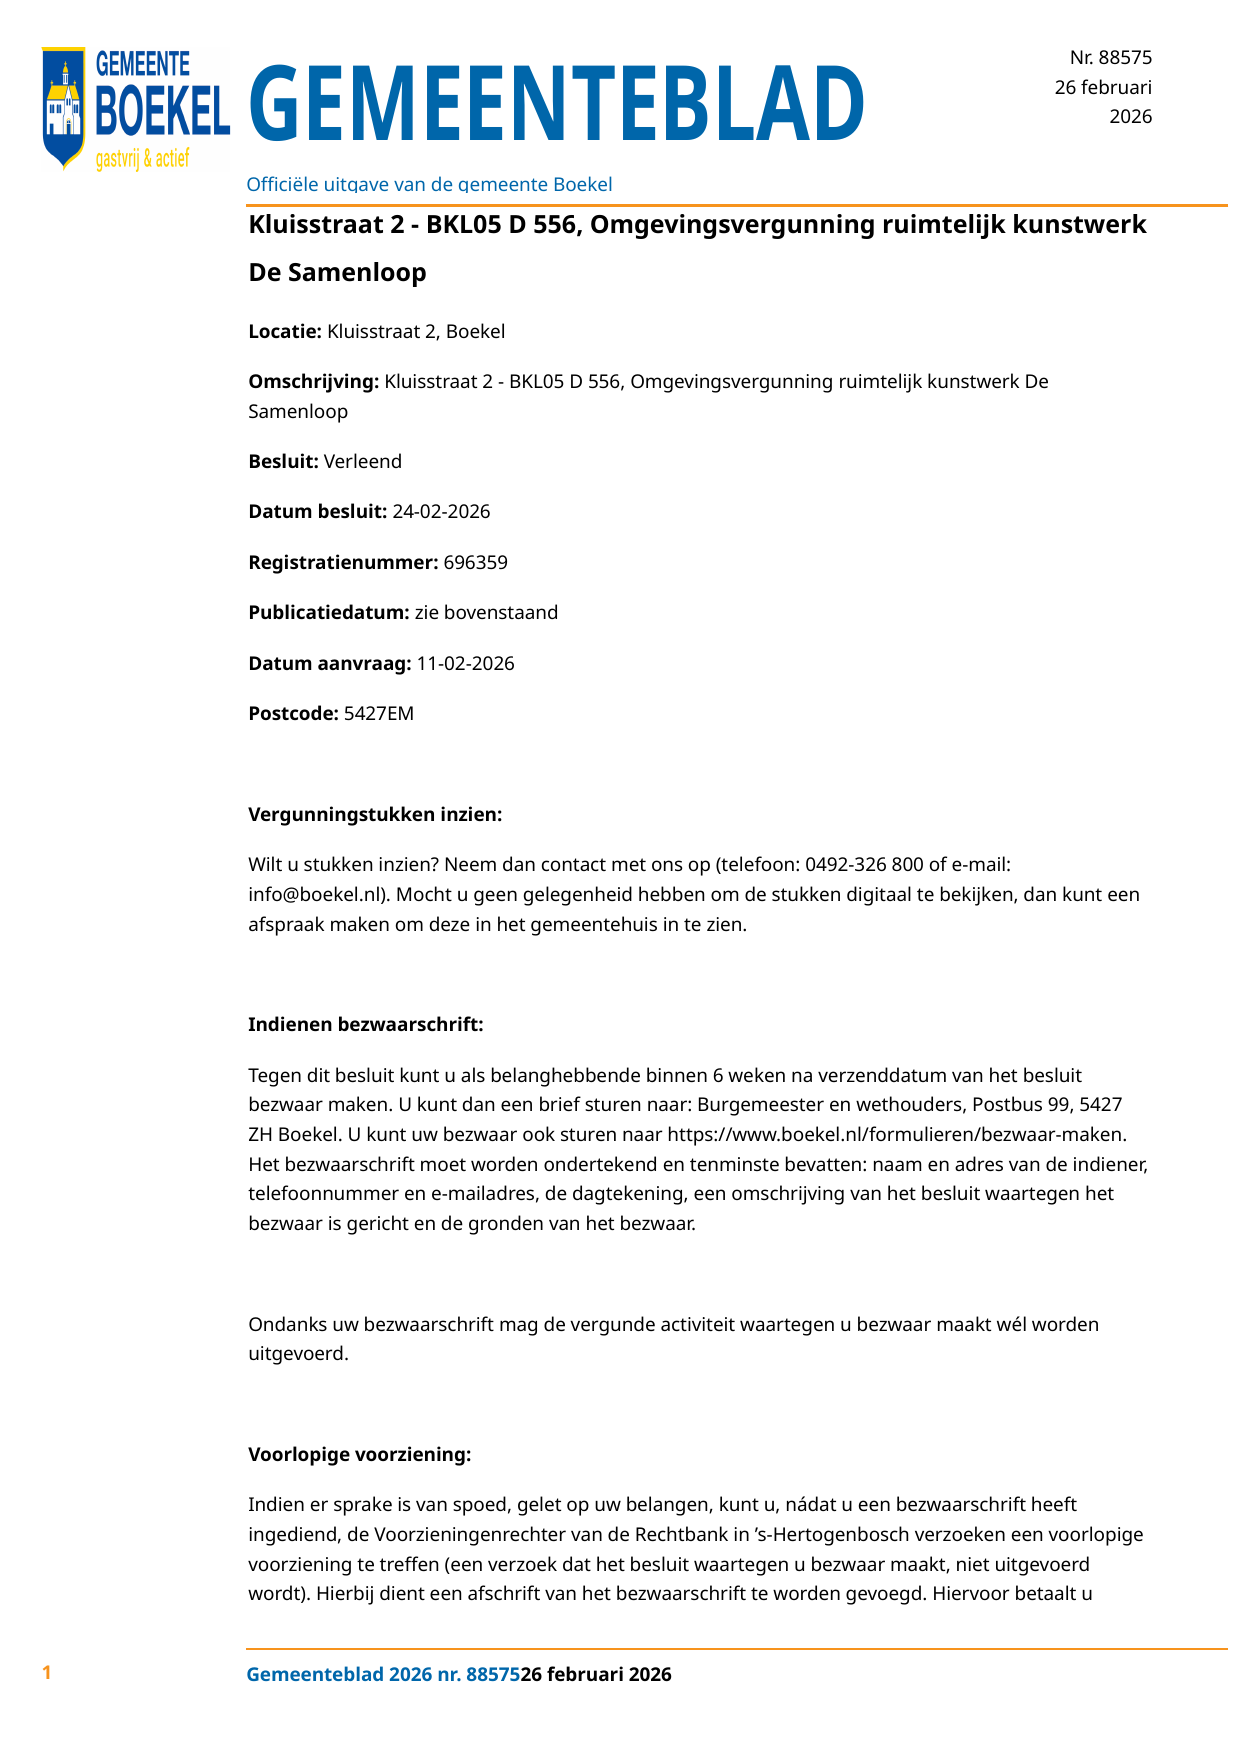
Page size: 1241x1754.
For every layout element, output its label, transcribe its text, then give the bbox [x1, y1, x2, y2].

text Registratienummer: 696359 [248, 549, 1152, 575]
text Postcode: 5427EM [248, 700, 1152, 726]
text Voorlopige voorziening: [248, 1441, 1152, 1467]
text Ondanks uw bezwaarschrift mag de vergunde activiteit waartegen u bezwaar maakt wél worden uitgevoerd. [248, 1311, 1152, 1366]
text Indienen bezwaarschrift: [248, 1012, 1152, 1037]
text Vergunningstukken inzien: [248, 801, 1152, 827]
text Locatie: Kluisstraat 2, Boekel [248, 318, 1152, 344]
text Tegen dit besluit kunt u als belanghebbende binnen 6 weken na verzenddatum van het besluit bezwaar maken. U kunt dan een brief sturen naar: Burgemeester en wethouders, Postbus 99, 5427 ZH Boekel. U kunt uw bezwaar ook sturen naar https://www.boekel.nl/formulieren/bezwaar-maken. Het bezwaarschrift moet worden ondertekend en tenminste bevatten: naam en adres van de indiener, telefoonnummer en e-mailadres, de dagtekening, een omschrijving van het besluit waartegen het bezwaar is gericht en de gronden van het bezwaar. [248, 1062, 1152, 1236]
text Indien er sprake is van spoed, gelet op uw belangen, kunt u, nádat u een bezwaarschrift heeft ingediend, de Voorzieningenrechter van de Rechtbank in ’s-Hertogenbosch verzoeken een voorlopige voorziening te treffen (een verzoek dat het besluit waartegen u bezwaar maakt, niet uitgevoerd wordt). Hierbij dient een afschrift van het bezwaarschrift te worden gevoegd. Hiervoor betaalt u [248, 1492, 1152, 1606]
text Besluit: Verleend [248, 448, 1152, 474]
picture [41, 47, 231, 172]
text Omschrijving: Kluisstraat 2 - BKL05 D 556, Omgevingsvergunning ruimtelijk kunstwerk De Samenloop [248, 368, 1152, 424]
text Datum besluit: 24-02-2026 [248, 499, 1152, 524]
text Datum aanvraag: 11-02-2026 [248, 650, 1152, 676]
text Kluisstraat 2 - BKL05 D 556, Omgevingsvergunning ruimtelijk kunstwerk De Samenloop [248, 207, 1152, 288]
text Wilt u stukken inzien? Neem dan contact met ons op (telefoon: 0492-326 800 of e-mail: info@boekel.nl). Mocht u geen gelegenheid hebben om de stukken digitaal te bekijken, dan kunt een afspraak maken om deze in het gemeentehuis in te zien. [248, 852, 1152, 937]
text Publicatiedatum: zie bovenstaand [248, 599, 1152, 625]
